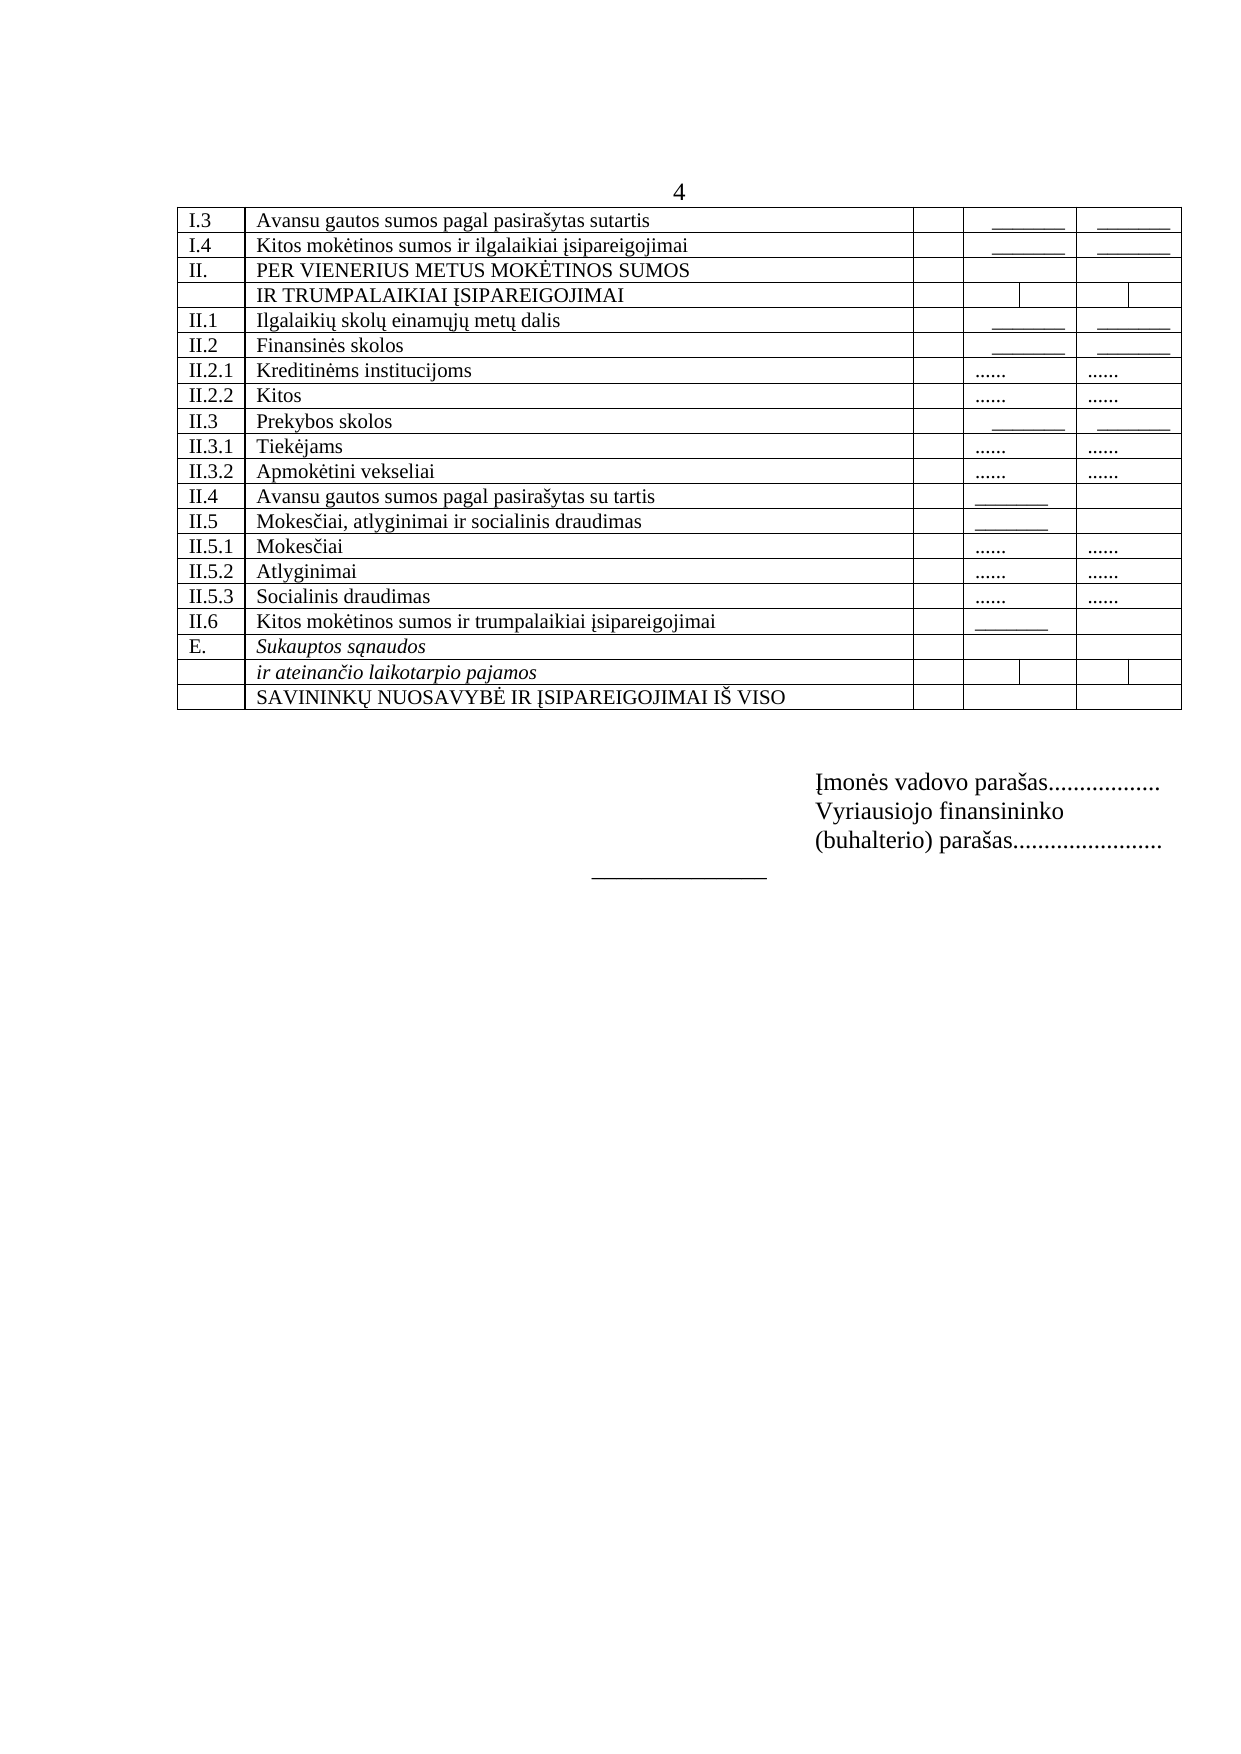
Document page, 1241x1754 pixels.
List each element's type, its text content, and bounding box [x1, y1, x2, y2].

table_cell I.4 [178, 233, 244, 257]
table_cell II.2.1 [178, 358, 244, 382]
table_cell PER VIENERIUS METUS MOKĖTINOS SUMOS [246, 258, 913, 282]
table_cell IR TRUMPALAIKIAI ĮSIPAREIGOJIMAI [246, 283, 913, 307]
table_cell ...... [964, 559, 1076, 583]
table_cell II.2 [178, 333, 244, 357]
table_cell [178, 660, 244, 684]
table_cell Kitos [246, 384, 913, 407]
table_cell [914, 208, 963, 232]
table_cell Finansinės skolos [246, 333, 913, 357]
table_cell [914, 685, 963, 709]
table_cell Mokesčiai [246, 534, 913, 558]
table_cell II.3.2 [178, 459, 244, 483]
table_cell ...... [1077, 384, 1181, 407]
table_cell E. [178, 635, 244, 658]
table_cell Ilgalaikių skolų einamųjų metų dalis [246, 308, 913, 332]
table_cell [914, 384, 963, 407]
table_cell [1077, 283, 1128, 307]
table_cell Prekybos skolos [246, 409, 913, 433]
table_cell [964, 258, 1076, 282]
table_cell _______ [1077, 333, 1181, 357]
table_cell Tiekėjams [246, 434, 913, 458]
table_cell ...... [964, 584, 1076, 608]
table_cell [964, 660, 1019, 684]
table_cell [1077, 484, 1181, 508]
table_cell Apmokėtini vekseliai [246, 459, 913, 483]
table_cell ...... [964, 459, 1076, 483]
table_cell ...... [1077, 434, 1181, 458]
table_cell _______ [964, 308, 1076, 332]
table_cell [178, 685, 244, 709]
table_cell [964, 283, 1019, 307]
table_cell _______ [964, 409, 1076, 433]
table_cell _______ [1077, 208, 1181, 232]
table_cell II.6 [178, 609, 244, 633]
table_cell _______ [964, 509, 1076, 533]
table_cell II.5.1 [178, 534, 244, 558]
table_cell _______ [1077, 233, 1181, 257]
table_cell [1129, 660, 1181, 684]
table_cell ...... [964, 358, 1076, 382]
table_cell Mokesčiai, atlyginimai ir socialinis draudimas [246, 509, 913, 533]
table_cell _______ [964, 609, 1076, 633]
table_cell I.3 [178, 208, 244, 232]
table_cell SAVININKŲ NUOSAVYBĖ IR ĮSIPAREIGOJIMAI IŠ VISO [246, 685, 913, 709]
table_cell Sukauptos sąnaudos [246, 635, 913, 658]
table_cell [1077, 609, 1181, 633]
table_cell [1077, 685, 1181, 709]
text (buhalterio) parašas........................ [177, 825, 1181, 853]
table_cell [914, 584, 963, 608]
table_cell [964, 685, 1076, 709]
table_cell [914, 509, 963, 533]
table_cell Kitos mokėtinos sumos ir trumpalaikiai įsipareigojimai [246, 609, 913, 633]
table_cell _______ [1077, 409, 1181, 433]
table_cell ...... [1077, 534, 1181, 558]
table_cell Avansu gautos sumos pagal pasirašytas sutartis [246, 208, 913, 232]
table_cell [914, 308, 963, 332]
table_cell II.1 [178, 308, 244, 332]
table_cell _______ [964, 333, 1076, 357]
table_cell ...... [1077, 459, 1181, 483]
table_cell [1020, 283, 1076, 307]
table_cell [914, 434, 963, 458]
table_cell II.3.1 [178, 434, 244, 458]
table_cell [914, 534, 963, 558]
table_cell Atlyginimai [246, 559, 913, 583]
table_cell [964, 635, 1076, 658]
table_cell ...... [964, 534, 1076, 558]
table_cell Socialinis draudimas [246, 584, 913, 608]
table_cell _______ [964, 208, 1076, 232]
table_cell [1077, 635, 1181, 658]
text ______________ [177, 853, 1181, 882]
table_cell II.2.2 [178, 384, 244, 407]
table_cell [914, 609, 963, 633]
table_cell [914, 660, 963, 684]
table_cell [178, 283, 244, 307]
table_cell _______ [964, 233, 1076, 257]
table_cell [914, 459, 963, 483]
text Vyriausiojo finansininko [177, 796, 1181, 825]
table_cell [914, 333, 963, 357]
table_cell [1077, 258, 1181, 282]
table_cell Kreditinėms institucijoms [246, 358, 913, 382]
table_cell II.5.3 [178, 584, 244, 608]
table_cell [914, 559, 963, 583]
table_cell II.3 [178, 409, 244, 433]
table_cell II.5.2 [178, 559, 244, 583]
table_cell [914, 484, 963, 508]
text Įmonės vadovo parašas.................. [177, 767, 1181, 796]
table_cell [914, 409, 963, 433]
table_cell Avansu gautos sumos pagal pasirašytas su tartis [246, 484, 913, 508]
table_cell _______ [964, 484, 1076, 508]
table_cell ...... [964, 384, 1076, 407]
table_cell ...... [1077, 584, 1181, 608]
table_cell _______ [1077, 308, 1181, 332]
table_cell [914, 635, 963, 658]
table_cell [1077, 660, 1128, 684]
table_cell [914, 258, 963, 282]
table_cell ir ateinančio laikotarpio pajamos [246, 660, 913, 684]
table_cell II. [178, 258, 244, 282]
table_cell [914, 283, 963, 307]
table_cell II.5 [178, 509, 244, 533]
table_cell ...... [964, 434, 1076, 458]
table_cell [914, 358, 963, 382]
table_cell [1020, 660, 1076, 684]
table_cell ...... [1077, 358, 1181, 382]
table_cell Kitos mokėtinos sumos ir ilgalaikiai įsipareigojimai [246, 233, 913, 257]
table_cell [1129, 283, 1181, 307]
table_cell II.4 [178, 484, 244, 508]
table_cell [914, 233, 963, 257]
table_cell [1077, 509, 1181, 533]
table_cell ...... [1077, 559, 1181, 583]
